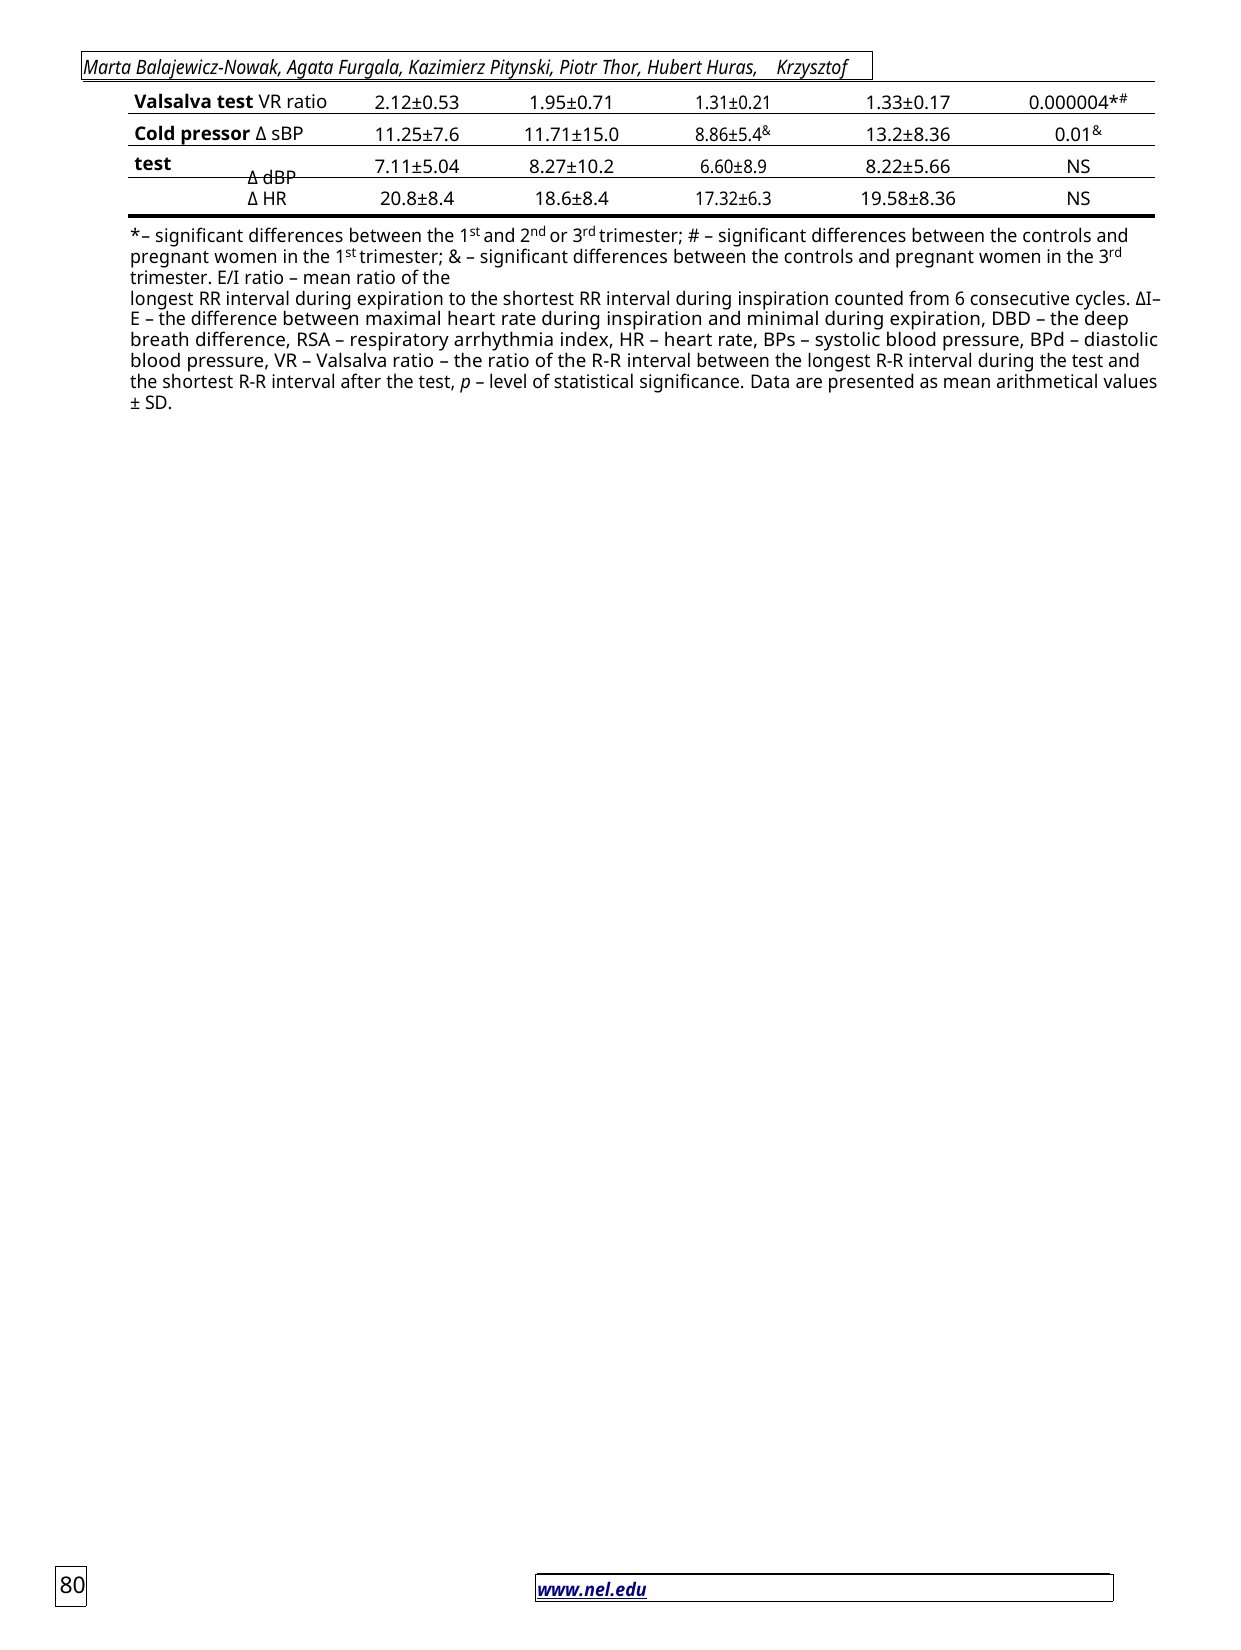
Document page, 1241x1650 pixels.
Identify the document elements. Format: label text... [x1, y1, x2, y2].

table_cell Δ HR [128, 178, 340, 214]
table_cell 11.71±15.08 [492, 114, 658, 145]
table_cell 20.8±8.4 [340, 178, 492, 214]
table_cell Cold pressor Δ sBP [128, 114, 340, 145]
table_cell 0.01& [998, 114, 1155, 145]
list – significant differences between the 1st and 2nd or 3rd trimester; # – significant differences between the controls and pregnant women in the 1st trimester; & – significant differences between the controls and pregnant women in the 3rd trimester. E/I ratio – mean ratio of the [130, 226, 1139, 288]
table_cell 1.33±0.17 [812, 82, 998, 113]
table_cell 11.25±7.66 [340, 114, 492, 145]
table_cell 18.6±8.4 [492, 178, 658, 214]
table_cell 8.22±5.66 [812, 146, 998, 177]
table_cell 13.2±8.36 [812, 114, 998, 145]
table_cell Valsalva test VR ratio [128, 82, 340, 113]
table_cell NS [998, 146, 1155, 177]
table_cell 0.000004*# [998, 82, 1155, 113]
table_cell 1.31±0.21 [658, 82, 812, 113]
table_cell 8.86±5.4& [658, 114, 812, 145]
table_cell 19.58±8.36 [812, 178, 998, 214]
table_cell test Δ dBP [128, 146, 340, 177]
table_cell 6.60±8.9 [658, 146, 812, 177]
text longest RR interval during expiration to the shortest RR interval during inspiration counted from 6 consecutive cycles. ΔI–E – the difference between maximal heart rate during inspiration and minimal during expiration, DBD – the deep breath difference, RSA – respiratory arrhythmia index, HR – heart rate, BPs – systolic blood pressure, BPd – diastolic blood pressure, VR – Valsalva ratio – the ratio of the R-R interval between the longest R-R interval during the test and the shortest R-R interval after the test, p – level of statistical significance. Data are presented as mean arithmetical values ± SD. [130, 288, 1167, 413]
table_cell 2.12±0.53 [340, 82, 492, 113]
table_cell 17.32±6.3 [658, 178, 812, 214]
table_cell 8.27±10.2 [492, 146, 658, 177]
table_cell 1.95±0.71 [492, 82, 658, 113]
table_cell NS [998, 178, 1155, 214]
table_cell 7.11±5.04 [340, 146, 492, 177]
